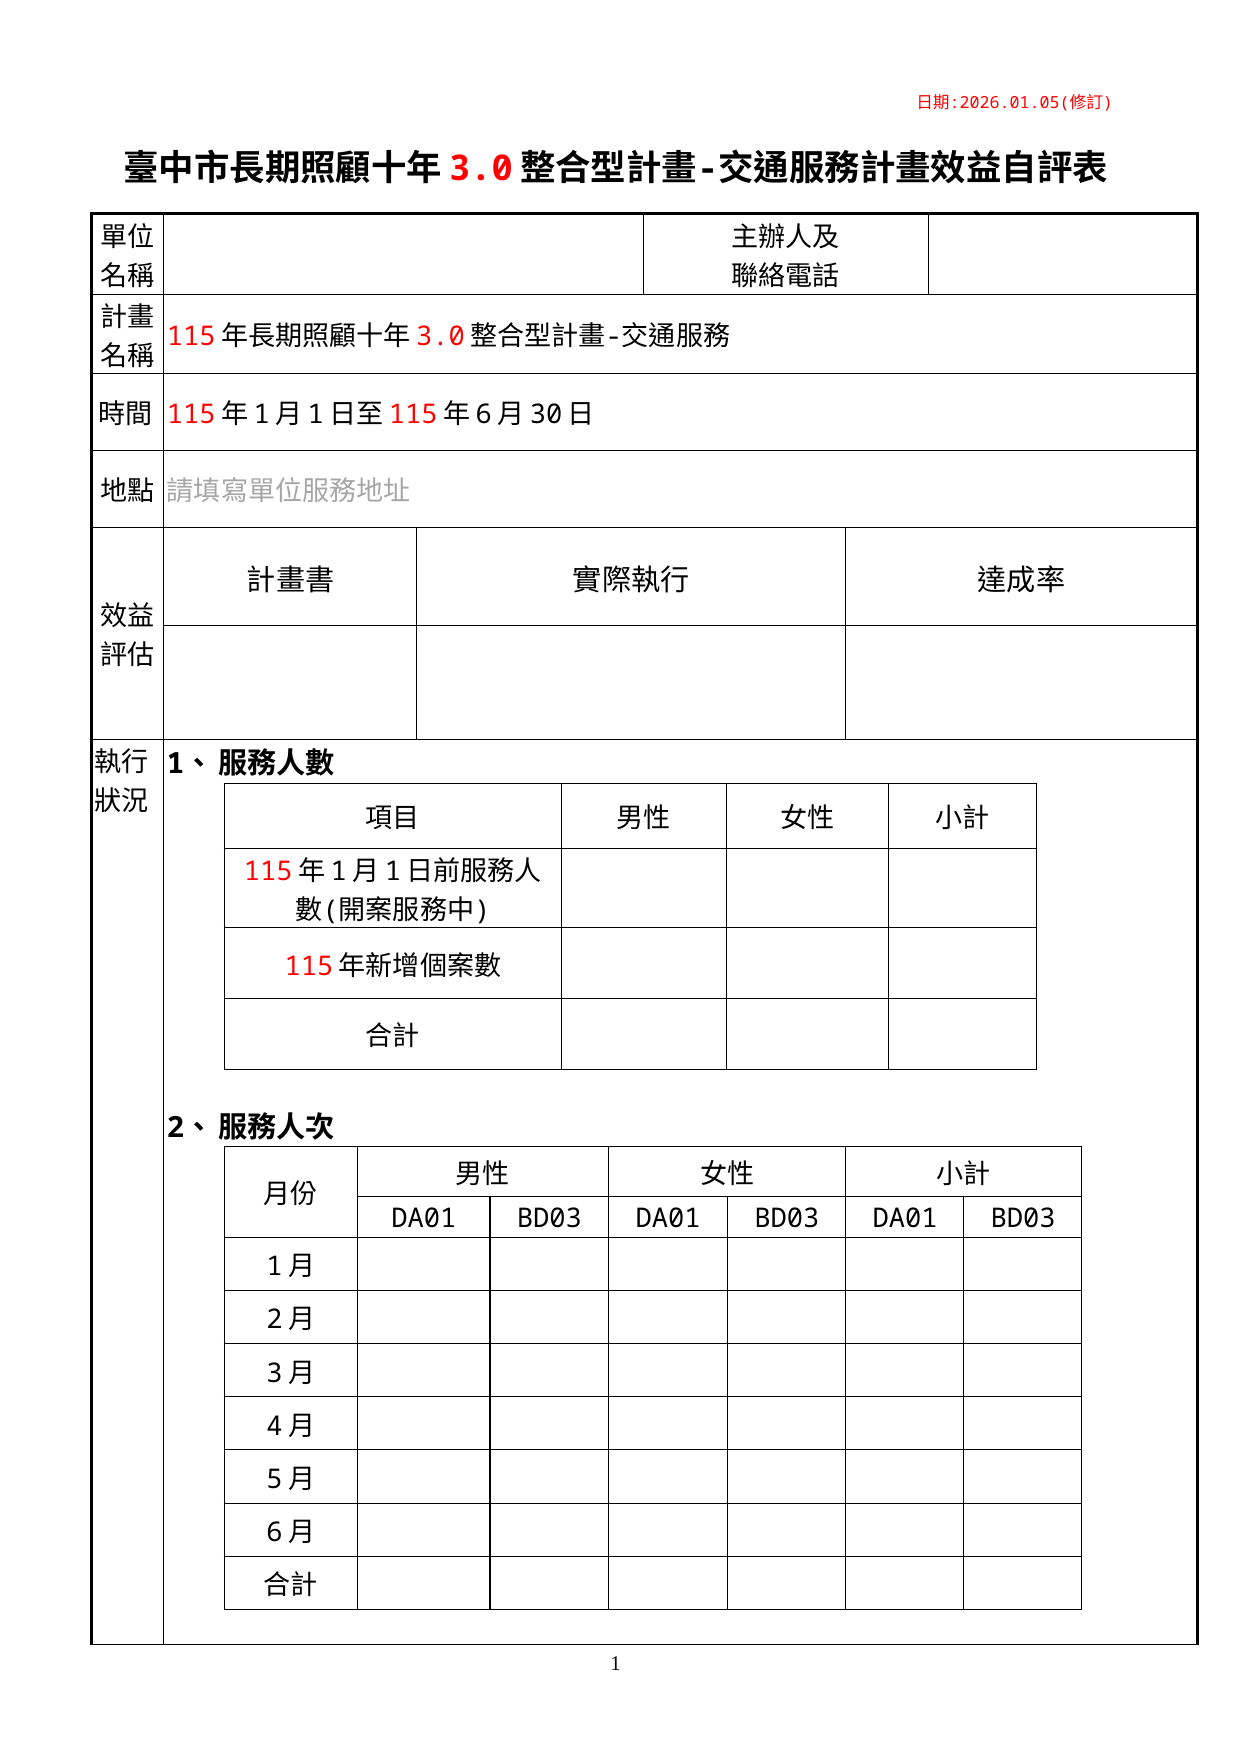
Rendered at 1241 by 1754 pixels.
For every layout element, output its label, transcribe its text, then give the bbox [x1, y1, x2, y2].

table_cell [846, 1504, 963, 1556]
table_cell [358, 1344, 489, 1396]
table_header 單位名稱 [93, 215, 163, 293]
table_header 男性 [562, 784, 726, 847]
table_cell [727, 849, 888, 927]
table_cell [491, 1238, 608, 1290]
table_cell [358, 1557, 489, 1609]
table_cell [889, 999, 1036, 1069]
table_cell 5月 [225, 1450, 357, 1502]
table_cell 計畫書 [164, 528, 416, 625]
table_cell [562, 999, 726, 1069]
table_cell [562, 849, 726, 927]
table_cell 6月 [225, 1504, 357, 1556]
table_cell [609, 1450, 727, 1502]
table_cell 115年長期照顧十年3.0整合型計畫-交通服務 [164, 295, 1196, 373]
table_cell [358, 1397, 489, 1449]
table_cell 地點 [93, 451, 163, 527]
table_cell [609, 1238, 727, 1290]
table_cell [417, 626, 845, 739]
table_cell 合計 [225, 1557, 357, 1609]
table_cell [846, 1238, 963, 1290]
table_cell 2月 [225, 1291, 357, 1343]
table_cell [609, 1557, 727, 1609]
table_cell [491, 1397, 608, 1449]
table_cell [609, 1504, 727, 1556]
table_cell [491, 1557, 608, 1609]
table_cell [846, 1450, 963, 1502]
table_cell 時間 [93, 374, 163, 450]
table_cell [846, 1397, 963, 1449]
table_cell [964, 1450, 1081, 1502]
table_cell [358, 1504, 489, 1556]
table_cell [846, 1344, 963, 1396]
table_cell [846, 1291, 963, 1343]
table_cell [728, 1450, 845, 1502]
table_cell BD03 [728, 1197, 845, 1237]
table_cell [964, 1291, 1081, 1343]
table_cell 效益評估 [93, 528, 163, 739]
table_cell [728, 1397, 845, 1449]
table_cell 服務人數 服務人次 服務趟次 表三-1 各車輛服務趟次統計 (請依車輛數自行增置欄位) 服務滿意度(統計期間:115年〇月〇日至〇月〇日) 交通事故案件統計表 (請依車輛數自行增置欄位) 備註:處理結果為未結案者，需載明原由並檢附處理紀錄表。 [164, 740, 1196, 1644]
table_cell 3月 [225, 1344, 357, 1396]
table_cell [964, 1238, 1081, 1290]
table_cell 1月 [225, 1238, 357, 1290]
table_header 女性 [609, 1147, 845, 1196]
table_cell [491, 1450, 608, 1502]
table_cell 115年1月1日至115年6月30日 [164, 374, 1196, 450]
table_cell [964, 1504, 1081, 1556]
text 臺中市長期照顧十年3.0整合型計畫-交通服務計畫效益自評表 [118, 156, 1112, 187]
table_header 月份 [225, 1147, 357, 1237]
table_header 女性 [727, 784, 888, 847]
table_cell 執行狀況 [93, 740, 163, 1644]
table_cell 4月 [225, 1397, 357, 1449]
table_header [929, 215, 1196, 293]
table_cell 請填寫單位服務地址 [164, 451, 1196, 527]
table_cell [727, 999, 888, 1069]
table_cell [358, 1450, 489, 1502]
table_cell 計畫名稱 [93, 295, 163, 373]
table_cell [964, 1397, 1081, 1449]
table_cell BD03 [491, 1197, 608, 1237]
table_header [164, 215, 643, 293]
table_cell [728, 1344, 845, 1396]
table_cell [491, 1291, 608, 1343]
table_cell [609, 1344, 727, 1396]
table_cell DA01 [846, 1197, 963, 1237]
table_cell [358, 1238, 489, 1290]
table_cell [164, 626, 416, 739]
table_cell 合計 [225, 999, 561, 1069]
table_cell 達成率 [846, 528, 1196, 625]
table_cell [728, 1291, 845, 1343]
table_cell [358, 1291, 489, 1343]
table_cell 115年1月1日前服務人數(開案服務中) [225, 849, 561, 927]
table_header 項目 [225, 784, 561, 847]
table_header 主辦人及 聯絡電話 [644, 215, 928, 293]
table_cell [727, 928, 888, 998]
table_header 男性 [358, 1147, 608, 1196]
table_cell [964, 1557, 1081, 1609]
table_cell [609, 1397, 727, 1449]
table_cell [846, 1557, 963, 1609]
table_header 小計 [846, 1147, 1081, 1196]
table_cell [889, 928, 1036, 998]
table_header 小計 [889, 784, 1036, 847]
table_cell [889, 849, 1036, 927]
table_cell 實際執行 [417, 528, 845, 625]
table_cell [609, 1291, 727, 1343]
table_cell [728, 1238, 845, 1290]
table_cell [846, 626, 1196, 739]
table_cell DA01 [358, 1197, 489, 1237]
table_cell [491, 1344, 608, 1396]
table_cell 115年新增個案數 [225, 928, 561, 998]
table_cell [728, 1557, 845, 1609]
table_cell [964, 1344, 1081, 1396]
table_cell [491, 1504, 608, 1556]
table_cell [562, 928, 726, 998]
table_cell BD03 [964, 1197, 1081, 1237]
table_cell [728, 1504, 845, 1556]
table_cell DA01 [609, 1197, 727, 1237]
